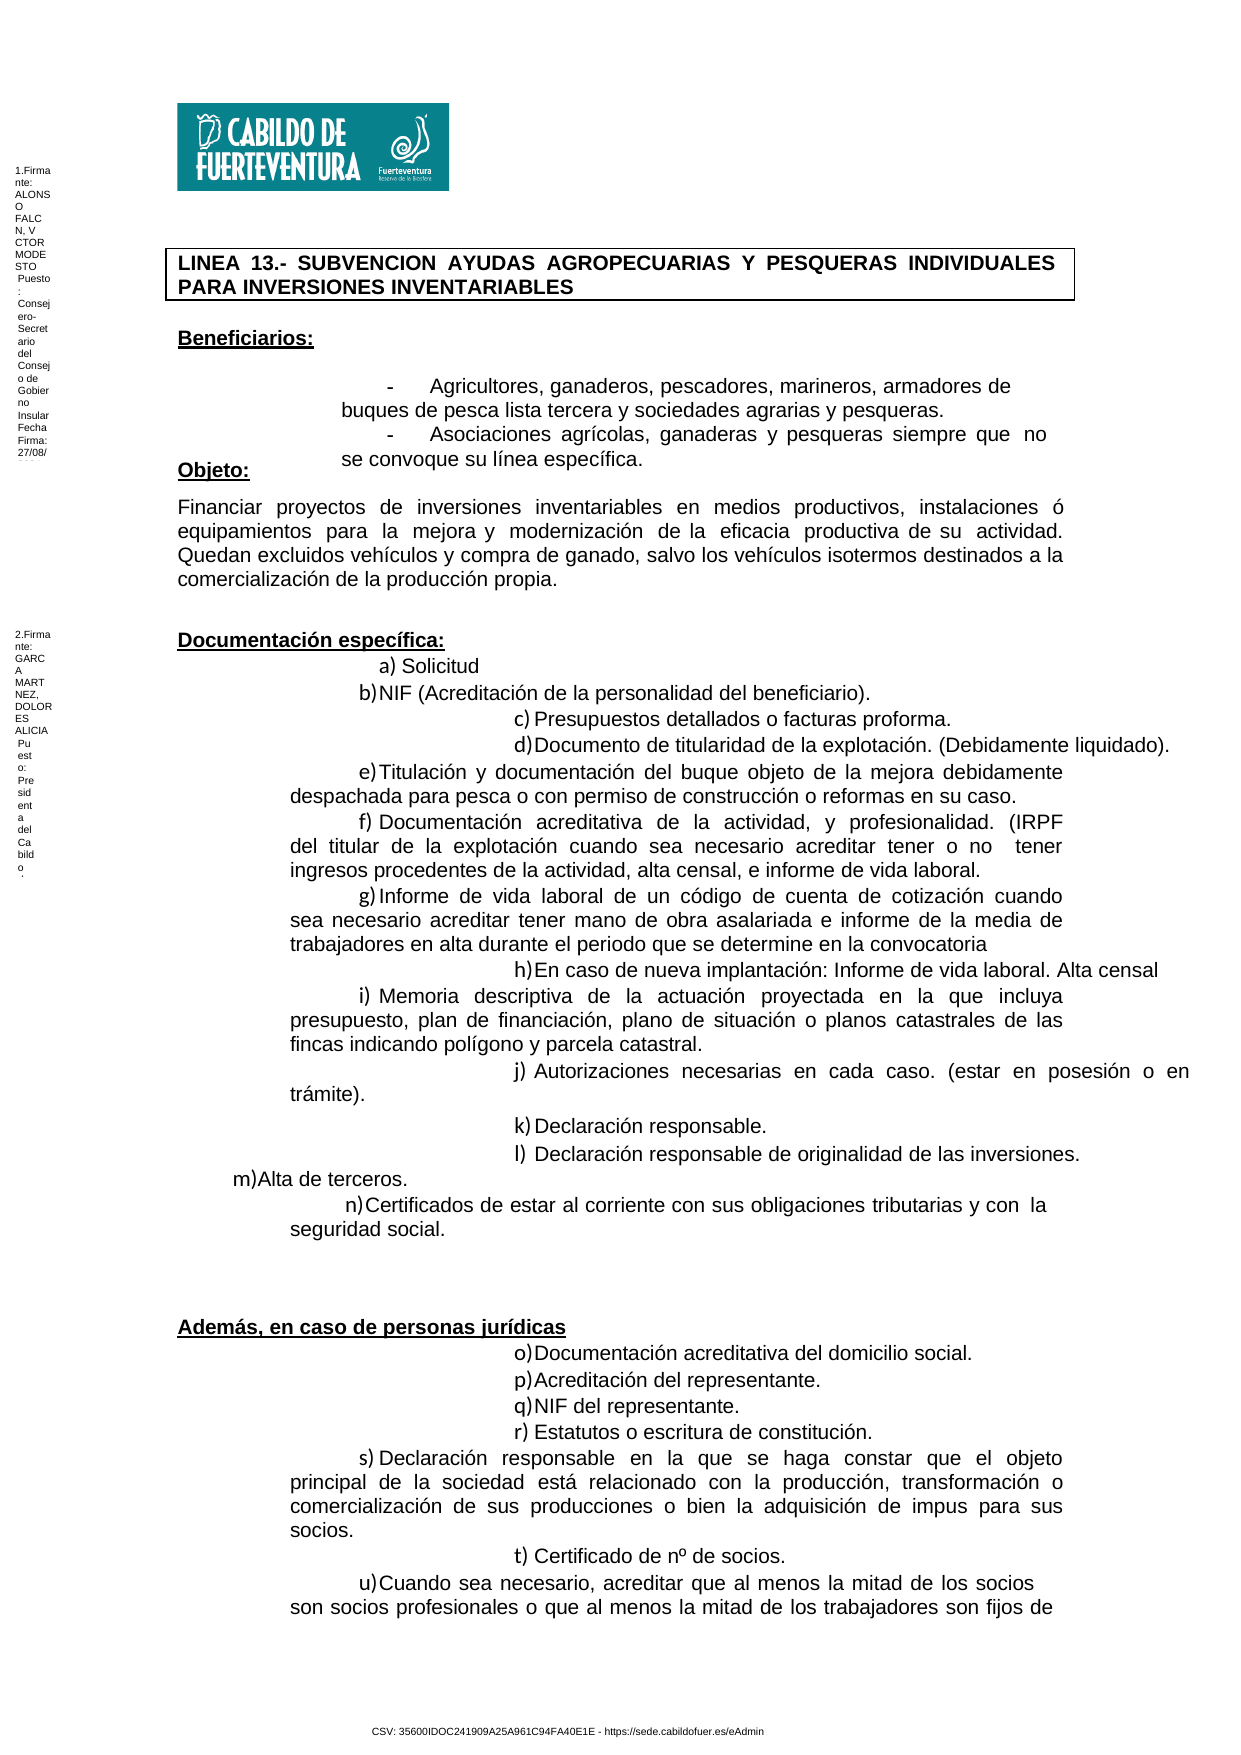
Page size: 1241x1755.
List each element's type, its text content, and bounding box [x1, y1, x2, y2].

text LINEA 13.- SUBVENCION AYUDAS AGROPECUARIAS Y PESQUERAS INDIVIDUALES PARA INVERSIONES INVENTARIABLES [178, 250, 1063, 298]
subtitle Documentación específica: [177, 628, 1241, 652]
list Documentación acreditativa de la actividad, y profesionalidad. (IRPF del titular de la explotación cuando sea necesario acreditar tener o no tener ingresos procedentes de la actividad, alta censal, e informe de vida laboral. [270, 810, 1063, 882]
list Memoria descriptiva de la actuación proyectada en la que incluya presupuesto, plan de financiación, plano de situación o planos catastrales de las fincas indicando polígono y parcela catastral. [270, 984, 1063, 1056]
list Declaración responsable en la que se haga constar que el objeto principal de la sociedad está relacionado con la producción, transformación o comercialización de sus producciones o bien la adquisición de impus para sus socios. [270, 1447, 1063, 1542]
list Informe de vida laboral de un código de cuenta de cotización cuando sea necesario acreditar tener mano de obra asalariada e informe de la media de trabajadores en alta durante el periodo que se determine en la convocatoria [270, 884, 1063, 956]
list [13, 629, 18, 877]
list NIF (Acreditación de la personalidad del beneficiario). [270, 679, 1241, 706]
list Declaración responsable. [514, 1112, 1241, 1139]
subtitle Beneficiarios: [177, 326, 315, 349]
list Alta de terceros. [232, 1166, 1241, 1192]
list Titulación y documentación del buque objeto de la mejora debidamente despachada para pesca o con permiso de construcción o reformas en su caso. [270, 760, 1063, 808]
text trámite). [290, 1084, 366, 1106]
list Acreditación del representante. [514, 1366, 1241, 1392]
list [34, 737, 52, 877]
list Asociaciones agrícolas, ganaderas y pesqueras siempre que no se convoque su línea específica. [319, 422, 1063, 470]
list En caso de nueva implantación: Informe de vida laboral. Alta censal [514, 956, 1241, 983]
list Puesto: Consejero-Secretario del Consejo de Gobierno Insular Fecha Firma: 27/08/2024 12:43:01 [18, 273, 51, 461]
list Agricultores, ganaderos, pescadores, marineros, armadores de buques de pesca lista tercera y sociedades agrarias y pesqueras. [319, 374, 1063, 422]
text Objeto: [177, 458, 315, 482]
list Puesto: Presidenta del Cabildo de Fuerteventura Fecha Firma: 27/08/2024 12:48:06 [18, 737, 34, 877]
list [13, 164, 52, 461]
list Documento de titularidad de la explotación. (Debidamente liquidado). [514, 732, 1241, 758]
list Documentación acreditativa del domicilio social. [514, 1339, 1241, 1366]
list 2.Firmante: GARC A MART NEZ, DOLORES ALICIA [15, 629, 52, 737]
list NIF del representante. [514, 1392, 1241, 1418]
list Autorizaciones necesarias en cada caso. (estar en posesión o en [514, 1056, 1241, 1084]
list Certificados de estar al corriente con sus obligaciones tributarias y con la seguridad social. [270, 1194, 1062, 1242]
text a) Solicitud [378, 652, 1241, 679]
list Certificado de nº de socios. [514, 1542, 1241, 1569]
text Financiar proyectos de inversiones inventariables en medios productivos, instalaciones ó equipamientos para la mejora y modernización de la eficacia productiva de su actividad. Quedan excluidos vehículos y compra de ganado, salvo los vehículos isotermos destinados a la comercialización de la producción propia. [177, 494, 1064, 591]
subtitle Además, en caso de personas jurídicas [177, 1315, 1241, 1339]
list Declaración responsable de originalidad de las inversiones. [514, 1139, 1241, 1166]
list Estatutos o escritura de constitución. [514, 1418, 1241, 1445]
list Presupuestos detallados o facturas proforma. [514, 706, 1241, 732]
list 1.Firmante: ALONSO FALC N, V CTOR MODESTO [15, 165, 52, 273]
list Cuando sea necesario, acreditar que al menos la mitad de los socios son socios profesionales o que al menos la mitad de los trabajadores son fijos de [270, 1571, 1063, 1619]
